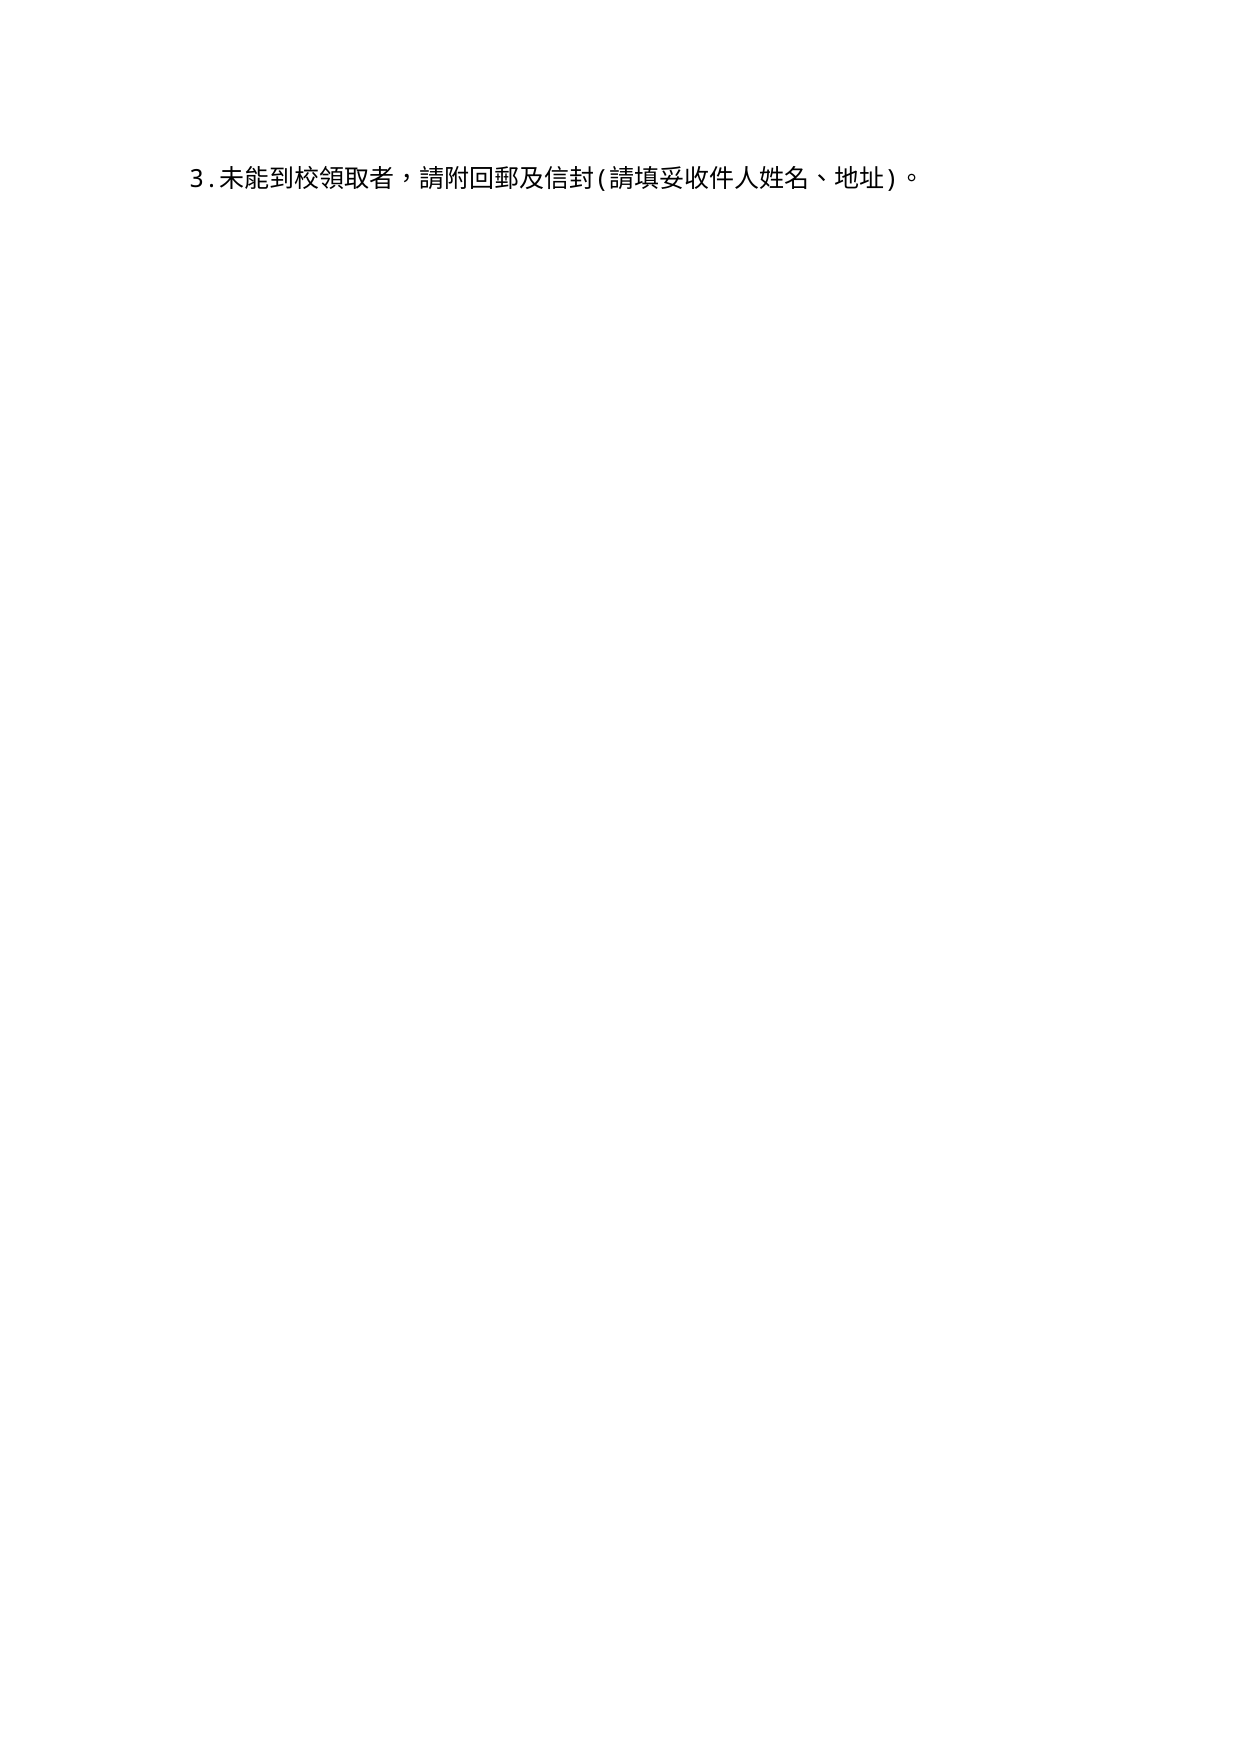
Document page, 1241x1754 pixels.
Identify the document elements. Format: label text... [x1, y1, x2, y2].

text 3.未能到校領取者，請附回郵及信封(請填妥收件人姓名、地址)。 [189, 158, 1051, 194]
